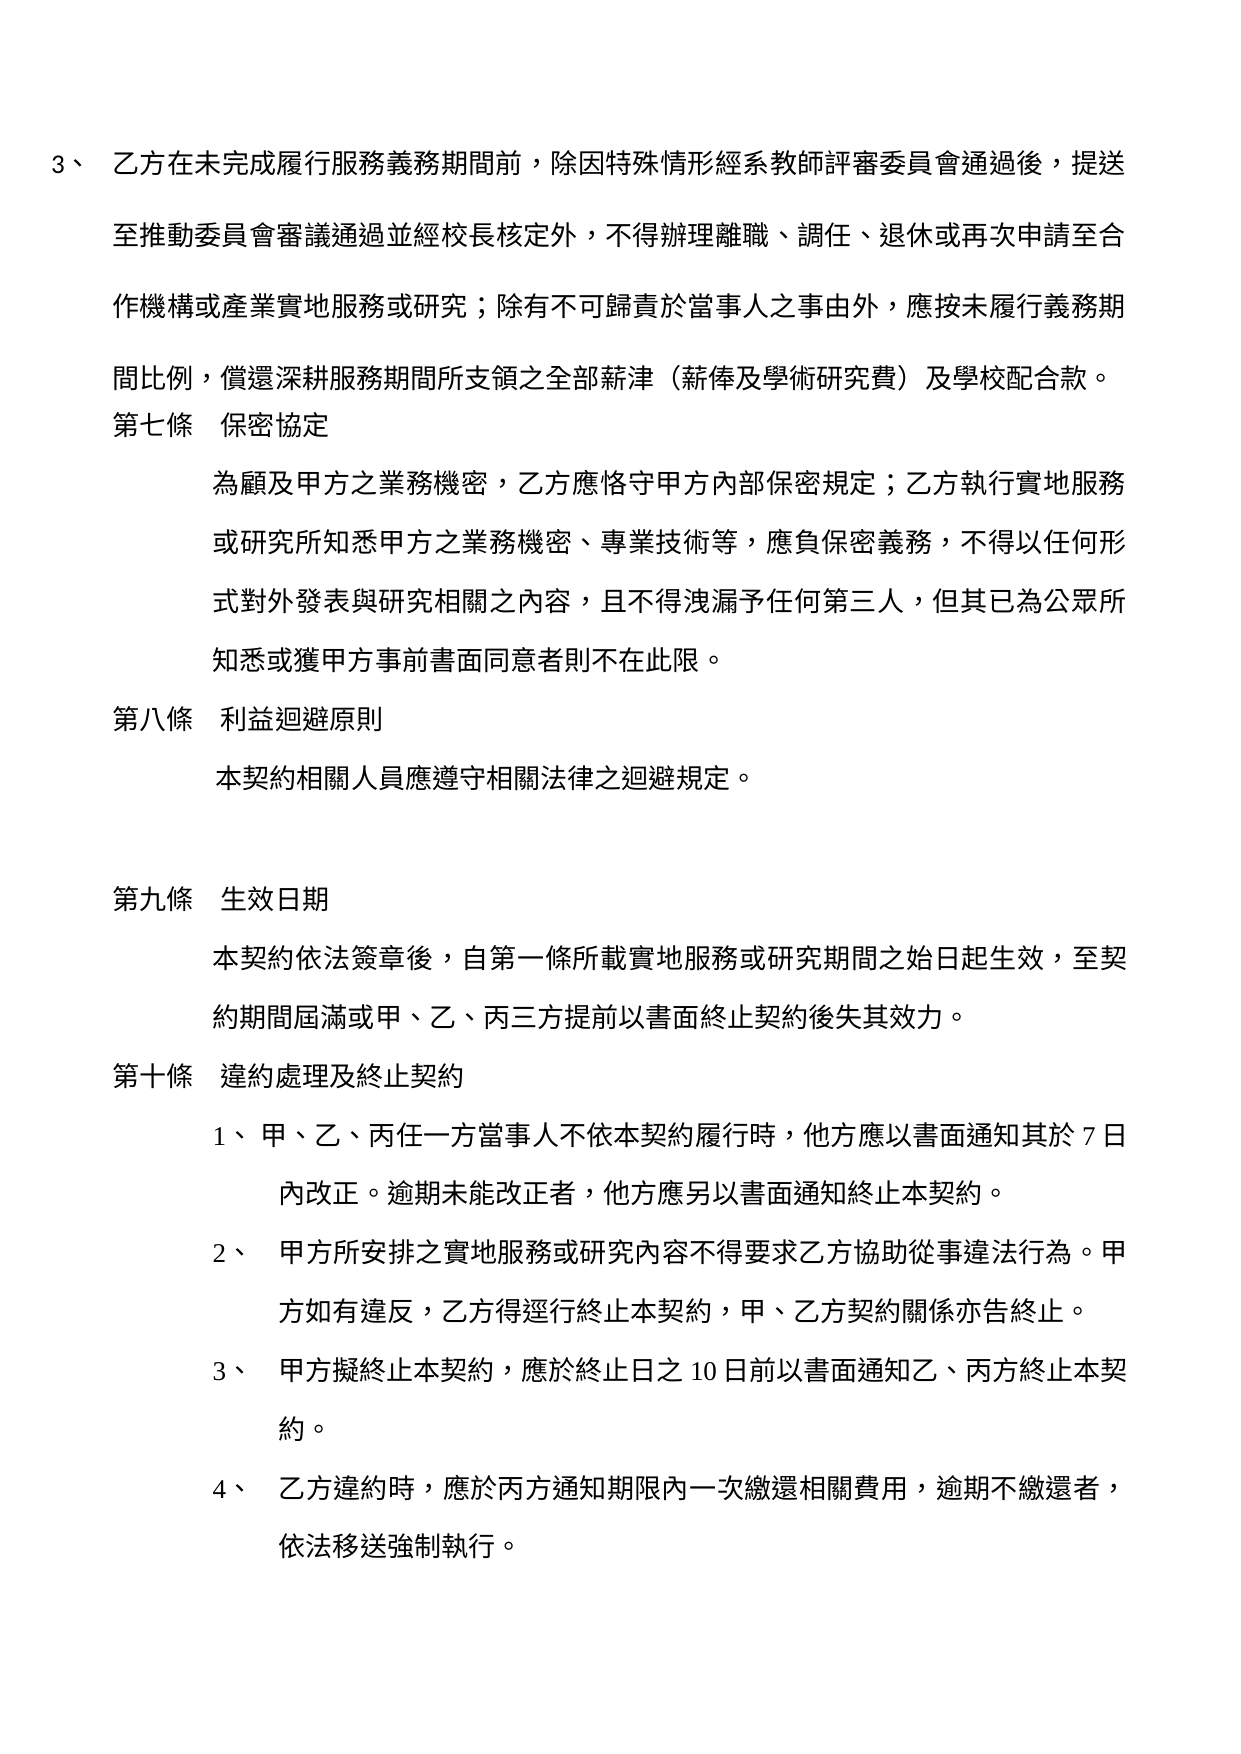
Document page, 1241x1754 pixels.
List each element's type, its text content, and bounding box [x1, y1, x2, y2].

subtitle 本契約相關人員應遵守相關法律之迴避規定。 [215, 757, 1128, 796]
subtitle 第八條 利益迴避原則 [112, 698, 1128, 737]
subtitle 為顧及甲方之業務機密，乙方應恪守甲方內部保密規定；乙方執行實地服務或研究所知悉甲方之業務機密、專業技術等，應負保密義務，不得以任何形式對外發表與研究相關之內容，且不得洩漏予任何第三人，但其已為公眾所知悉或獲甲方事前書面同意者則不在此限。 [212, 462, 1128, 678]
list 乙方在未完成履行服務義務期間前，除因特殊情形經系教師評審委員會通過後，提送至推動委員會審議通過並經校長核定外，不得辦理離職、調任、退休或再次申請至合作機構或產業實地服務或研究；除有不可歸責於當事人之事由外，應按未履行義務期間比例，償還深耕服務期間所支領之全部薪津（薪俸及學術研究費）及學校配合款。 [51, 119, 1128, 398]
subtitle 第十條 違約處理及終止契約 [112, 1054, 1128, 1094]
subtitle 第九條 生效日期 [112, 878, 1128, 917]
list 甲方所安排之實地服務或研究內容不得要求乙方協助從事違法行為。甲方如有違反，乙方得逕行終止本契約，甲、乙方契約關係亦告終止。 [212, 1231, 1128, 1329]
list 甲方擬終止本契約，應於終止日之10日前以書面通知乙、丙方終止本契約。 [212, 1349, 1128, 1447]
list 甲、乙、丙任一方當事人不依本契約履行時，他方應以書面通知其於7日內改正。逾期未能改正者，他方應另以書面通知終止本契約。 [212, 1113, 1128, 1212]
list 乙方違約時，應於丙方通知期限內一次繳還相關費用，逾期不繳還者，依法移送強制執行。 [212, 1467, 1128, 1565]
subtitle 第七條 保密協定 [112, 403, 1128, 443]
subtitle 本契約依法簽章後，自第一條所載實地服務或研究期間之始日起生效，至契約期間屆滿或甲、乙、丙三方提前以書面終止契約後失其效力。 [212, 937, 1128, 1035]
